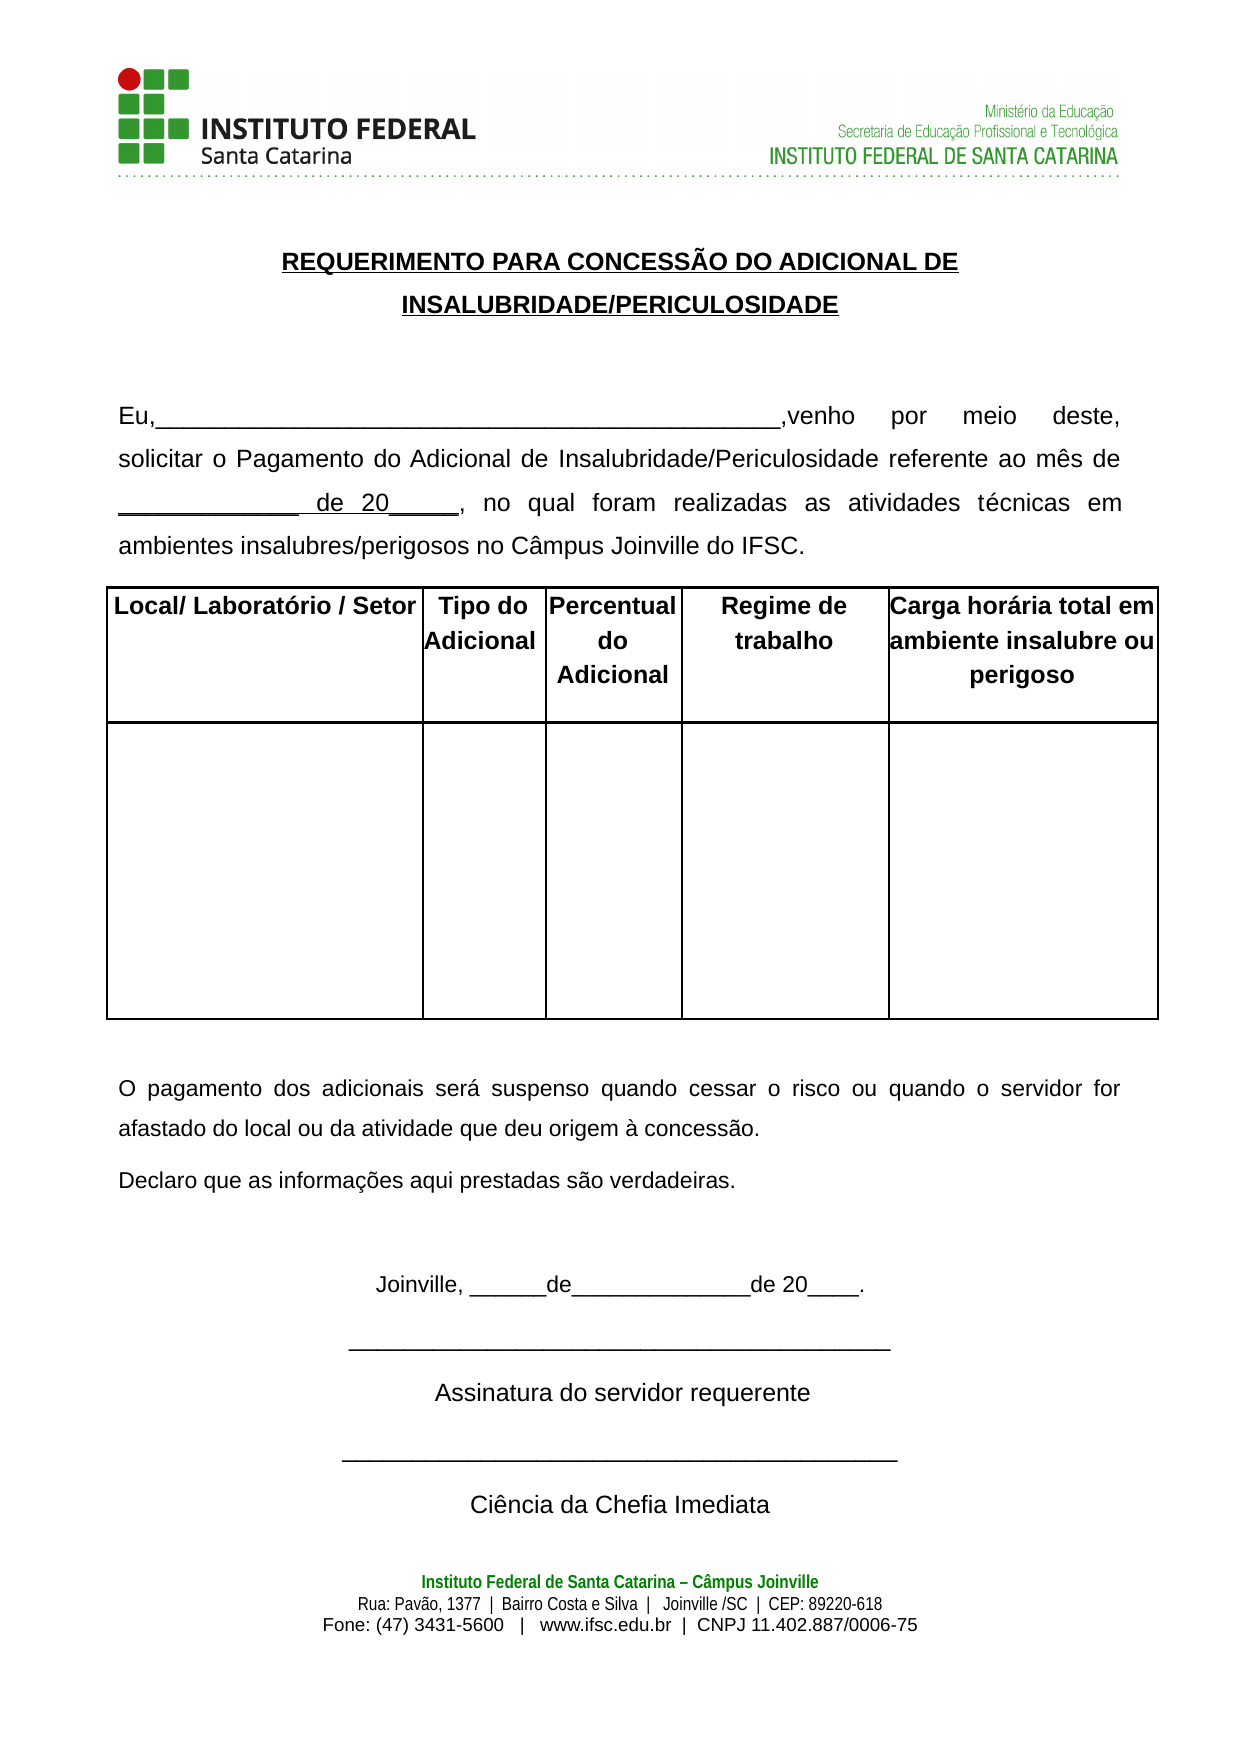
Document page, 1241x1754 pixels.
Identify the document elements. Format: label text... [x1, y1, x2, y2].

text Eu,_____________________________________________,venho por meio deste, solicitar o Pagamento do Adicional de Insalubridade/Periculosidade referente ao mês de _____________ de 20_____, no qual foram realizadas as atividades técnicas em ambientes insalubres/perigosos no Câmpus Joinville do IFSC. [118, 401, 1122, 559]
text ________________________________________ [118, 1434, 1122, 1463]
text _______________________________________ [118, 1323, 1122, 1351]
text Joinville, ______de______________de 20____. [118, 1271, 1122, 1297]
text Ciência da Chefia Imediata [118, 1489, 1122, 1518]
picture [118, 68, 1123, 177]
table_header Tipo do Adicional [424, 589, 545, 721]
table_cell [108, 724, 422, 1018]
table_header Carga horária total em ambiente insalubre ou perigoso [890, 589, 1157, 721]
table_header Regime de trabalho [683, 589, 888, 721]
table_cell [547, 724, 681, 1018]
table_cell [683, 724, 888, 1018]
table_cell [424, 724, 545, 1018]
table_header Percentual do Adicional [547, 589, 681, 721]
text O pagamento dos adicionais será suspenso quando cessar o risco ou quando o servidor for afastado do local ou da atividade que deu origem à concessão. [118, 1075, 1122, 1141]
table_header Local/ Laboratório / Setor [108, 589, 422, 721]
table_cell [890, 724, 1157, 1018]
text Assinatura do servidor requerente [118, 1378, 1122, 1407]
text REQUERIMENTO PARA CONCESSÃO DO ADICIONAL DE INSALUBRIDADE/PERICULOSIDADE [118, 247, 1122, 319]
text Declaro que as informações aqui prestadas são verdadeiras. [118, 1167, 1122, 1193]
